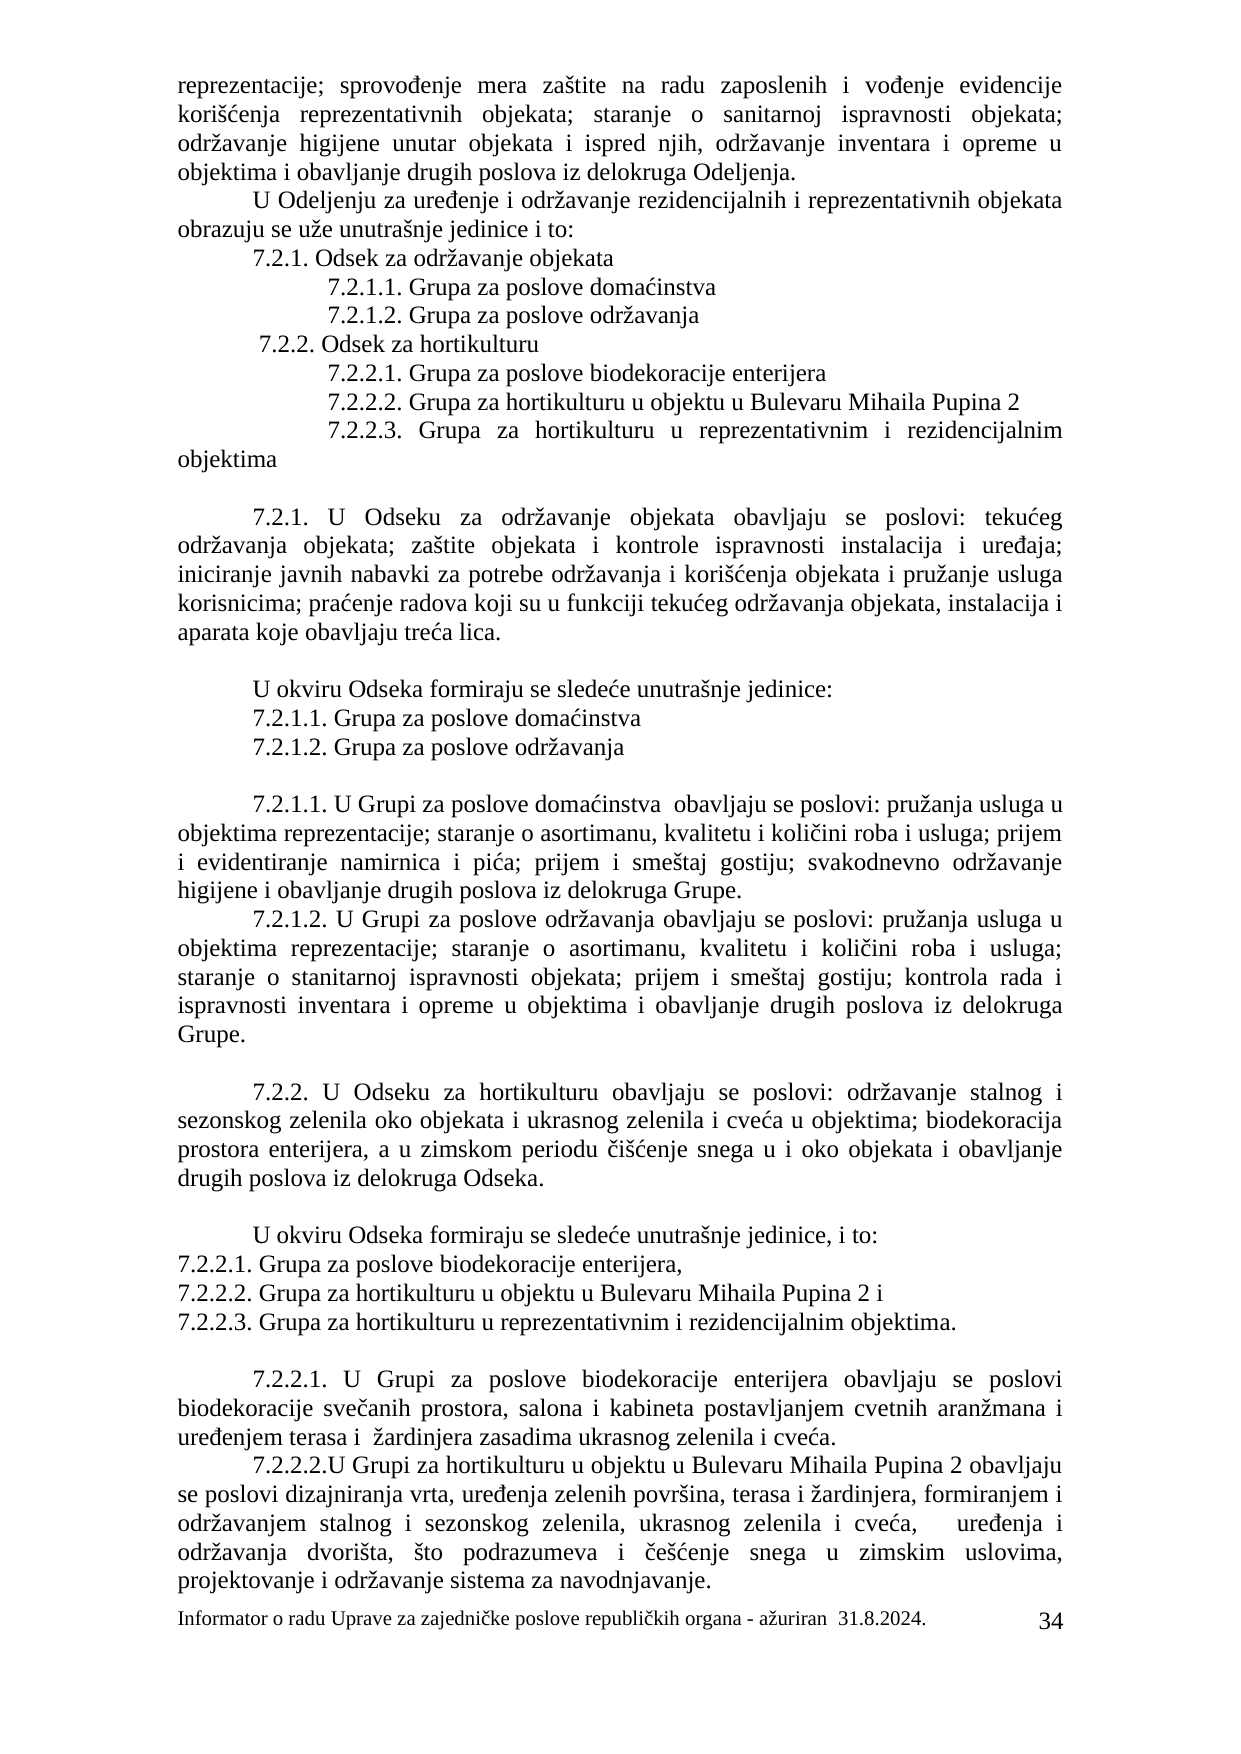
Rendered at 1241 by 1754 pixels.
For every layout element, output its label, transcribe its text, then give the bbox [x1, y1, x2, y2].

subtitle U okviru Odseka formiraju se sledeće unutrašnje jedinice: [177, 674, 1063, 703]
subtitle 7.2.2. U Odseku za hortikulturu obavljaju se poslovi: održavanje stalnog i sezonskog zelenila oko objekata i ukrasnog zelenila i cveća u objektima; biodekoracija prostora enterijera, a u zimskom periodu čišćenje snega u i oko objekata i obavljanje drugih poslova iz delokruga Odseka. [177, 1077, 1063, 1192]
subtitle 7.2.1. U Odseku za održavanje objekata obavljaju se poslovi: tekućeg održavanja objekata; zaštite objekata i kontrole ispravnosti instalacija i uređaja; iniciranje javnih nabavki za potrebe održavanja i korišćenja objekata i pružanje usluga korisnicima; praćenje radova koji su u funkciji tekućeg održavanja objekata, instalacija i aparata koje obavljaju treća lica. [177, 502, 1063, 645]
subtitle 7.2.2.2. Grupa za hortikulturu u objektu u Bulevaru Mihaila Pupina 2 i [177, 1278, 1063, 1307]
subtitle 7.2.2.2. Grupa za hortikulturu u objektu u Bulevaru Mihaila Pupina 2 [177, 387, 1063, 415]
subtitle 7.2.1.1. Grupa za poslove domaćinstva [177, 703, 1063, 732]
subtitle 7.2.2. Odsek za hortikulturu [177, 329, 1063, 358]
subtitle U Odeljenju za uređenje i održavanje rezidencijalnih i reprezentativnih objekata obrazuju se uže unutrašnje jedinice i to: [177, 185, 1063, 243]
subtitle 7.2.1.2. U Grupi za poslove održavanja obavljaju se poslovi: pružanja usluga u objektima reprezentacije; staranje o asortimanu, kvalitetu i količini roba i usluga; staranje o stanitarnoj ispravnosti objekata; prijem i smeštaj gostiju; kontrola rada i ispravnosti inventara i opreme u objektima i obavljanje drugih poslova iz delokruga Grupe. [177, 904, 1063, 1048]
subtitle 7.2.1.2. Grupa za poslove održavanja [177, 732, 1063, 760]
subtitle 7.2.2.1. Grupa za poslove biodekoracije enterijera, [177, 1249, 1063, 1278]
subtitle 7.2.2.2.U Grupi za hortikulturu u objektu u Bulevaru Mihaila Pupina 2 obavljaju se poslovi dizajniranja vrta, uređenja zelenih površina, terasa i žardinjera, formiranjem i održavanjem stalnog i sezonskog zelenila, ukrasnog zelenila i cveća, uređenja i održavanja dvorišta, što podrazumeva i češćenje snega u zimskim uslovima, projektovanje i održavanje sistema za navodnjavanje. [177, 1450, 1063, 1594]
subtitle 7.2.1.1. U Grupi za poslove domaćinstva obavljaju se poslovi: pružanja usluga u objektima reprezentacije; staranje o asortimanu, kvalitetu i količini roba i usluga; prijem i evidentiranje namirnica i pića; prijem i smeštaj gostiju; svakodnevno održavanje higijene i obavljanje drugih poslova iz delokruga Grupe. [177, 789, 1063, 904]
subtitle 7.2.1.1. Grupa za poslove domaćinstva [177, 272, 1063, 300]
subtitle 7.2.2.3. Grupa za hortikulturu u reprezentativnim i rezidencijalnim objektima [177, 415, 1063, 473]
subtitle U okviru Odseka formiraju se sledeće unutrašnje jedinice, i to: [177, 1220, 1063, 1249]
subtitle 7.2.1.2. Grupa za poslove održavanja [177, 300, 1063, 329]
subtitle reprezentacije; sprovođenje mera zaštite na radu zaposlenih i vođenje evidencije korišćenja reprezentativnih objekata; staranje o sanitarnoj ispravnosti objekata; održavanje higijene unutar objekata i ispred njih, održavanje inventara i opreme u objektima i obavljanje drugih poslova iz delokruga Odeljenja. [177, 70, 1063, 185]
subtitle 7.2.1. Odsek za održavanje objekata [177, 243, 1063, 272]
subtitle 7.2.2.1. Grupa za poslove biodekoracije enterijera [177, 358, 1063, 387]
subtitle 7.2.2.3. Grupa za hortikulturu u reprezentativnim i rezidencijalnim objektima. [177, 1307, 1063, 1335]
subtitle 7.2.2.1. U Grupi za poslove biodekoracije enterijera obavljaju se poslovi biodekoracije svečanih prostora, salona i kabineta postavljanjem cvetnih aranžmana i uređenjem terasa i žardinjera zasadima ukrasnog zelenila i cveća. [177, 1364, 1063, 1450]
